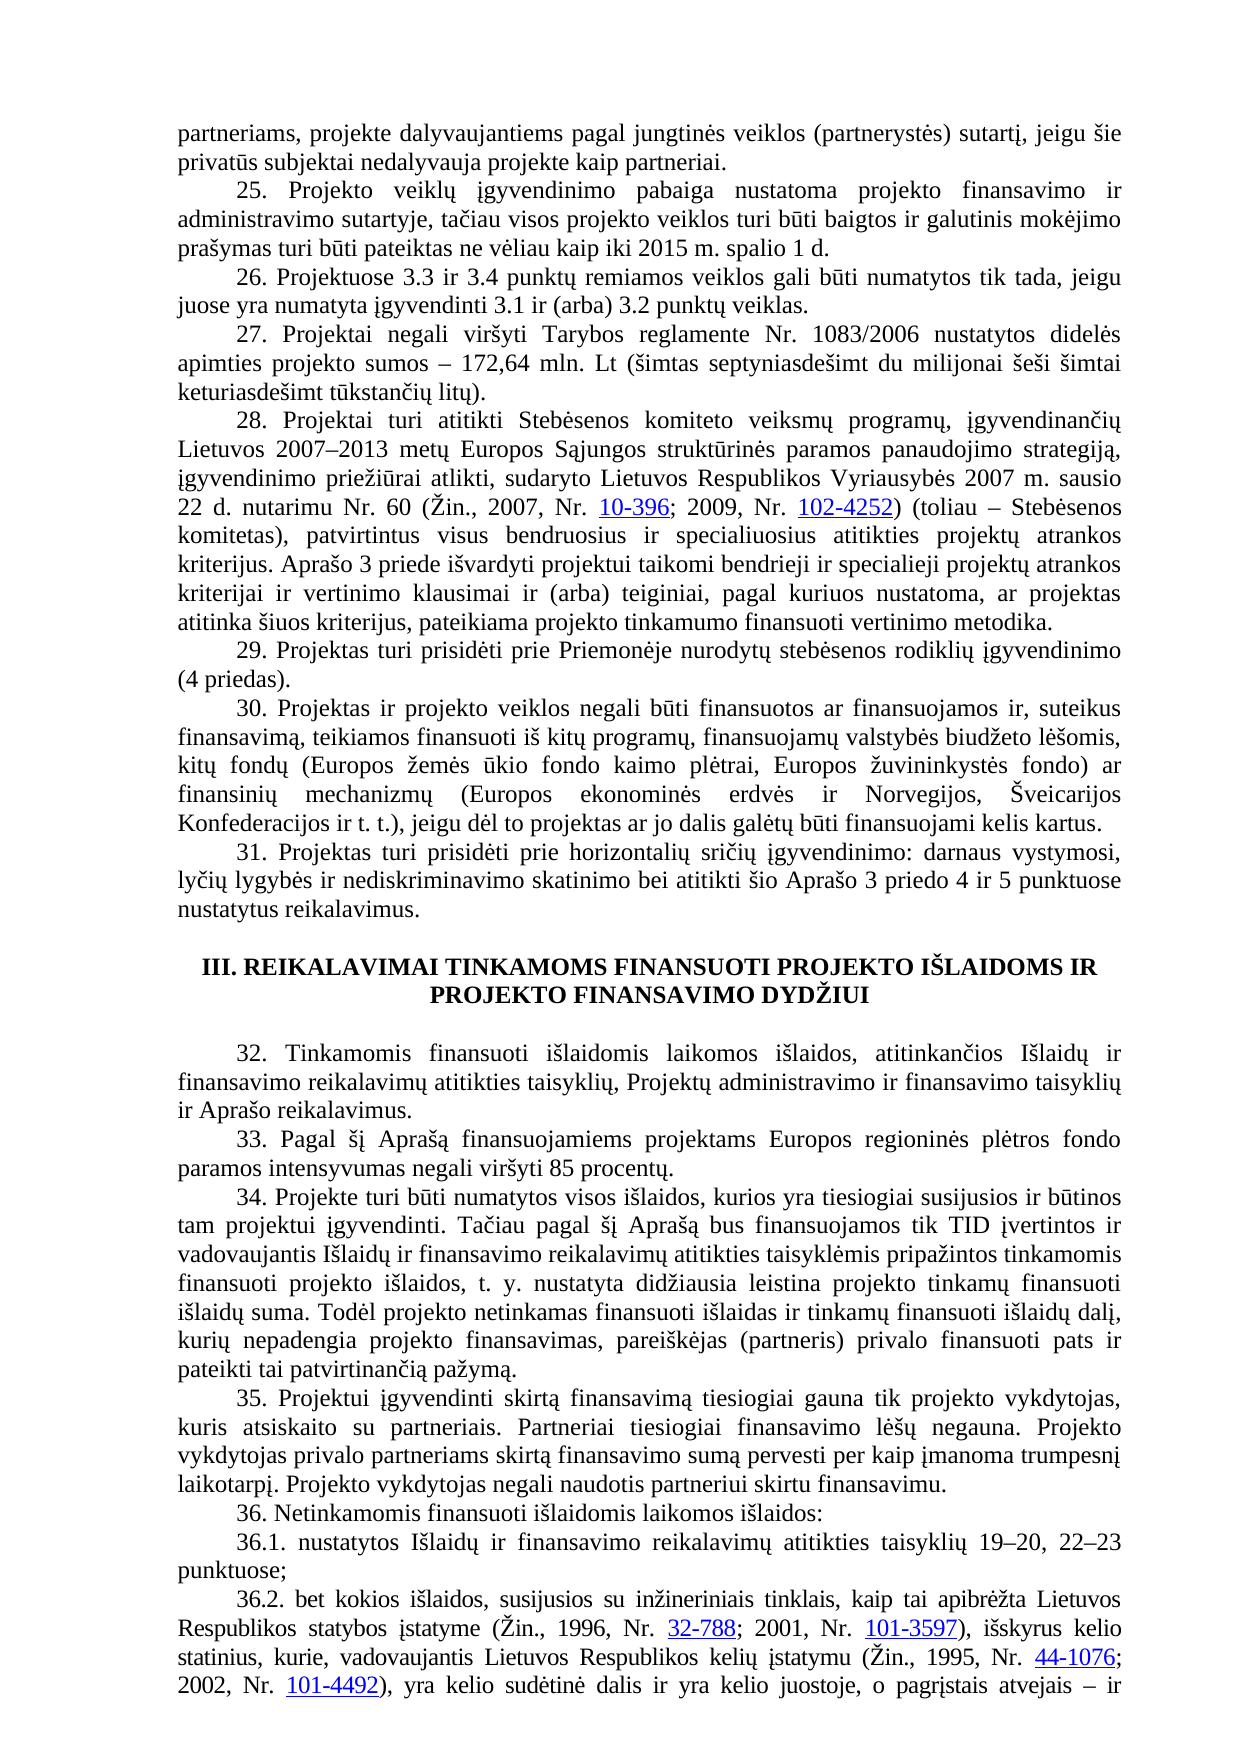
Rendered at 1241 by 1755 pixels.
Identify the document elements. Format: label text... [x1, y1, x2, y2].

text 32. Tinkamomis finansuoti išlaidomis laikomos išlaidos, atitinkančios Išlaidų ir finansavimo reikalavimų atitikties taisyklių, Projektų administravimo ir finansavimo taisyklių ir Aprašo reikalavimus. [177, 1038, 1122, 1124]
text 25. Projekto veiklų įgyvendinimo pabaiga nustatoma projekto finansavimo ir administravimo sutartyje, tačiau visos projekto veiklos turi būti baigtos ir galutinis mokėjimo prašymas turi būti pateiktas ne vėliau kaip iki 2015 m. spalio 1 d. [177, 176, 1122, 262]
text partneriams, projekte dalyvaujantiems pagal jungtinės veiklos (partnerystės) sutartį, jeigu šie privatūs subjektai nedalyvauja projekte kaip partneriai. [177, 118, 1122, 176]
text 35. Projektui įgyvendinti skirtą finansavimą tiesiogiai gauna tik projekto vykdytojas, kuris atsiskaito su partneriais. Partneriai tiesiogiai finansavimo lėšų negauna. Projekto vykdytojas privalo partneriams skirtą finansavimo sumą pervesti per kaip įmanoma trumpesnį laikotarpį. Projekto vykdytojas negali naudotis partneriui skirtu finansavimu. [177, 1383, 1122, 1498]
text 36.1. nustatytos Išlaidų ir finansavimo reikalavimų atitikties taisyklių 19–20, 22–23 punktuose; [177, 1527, 1122, 1584]
text 26. Projektuose 3.3 ir 3.4 punktų remiamos veiklos gali būti numatytos tik tada, jeigu juose yra numatyta įgyvendinti 3.1 ir (arba) 3.2 punktų veiklas. [177, 262, 1122, 319]
text 30. Projektas ir projekto veiklos negali būti finansuotos ar finansuojamos ir, suteikus finansavimą, teikiamos finansuoti iš kitų programų, finansuojamų valstybės biudžeto lėšomis, kitų fondų (Europos žemės ūkio fondo kaimo plėtrai, Europos žuvininkystės fondo) ar finansinių mechanizmų (Europos ekonominės erdvės ir Norvegijos, Šveicarijos Konfederacijos ir t. t.), jeigu dėl to projektas ar jo dalis galėtų būti finansuojami kelis kartus. [177, 693, 1122, 837]
text 31. Projektas turi prisidėti prie horizontalių sričių įgyvendinimo: darnaus vystymosi, lyčių lygybės ir nediskriminavimo skatinimo bei atitikti šio Aprašo 3 priedo 4 ir 5 punktuose nustatytus reikalavimus. [177, 837, 1122, 923]
text 36.2. bet kokios išlaidos, susijusios su inžineriniais tinklais, kaip tai apibrėžta Lietuvos Respublikos statybos įstatyme (Žin., 1996, Nr. 32-788; 2001, Nr. 101-3597), išskyrus kelio statinius, kurie, vadovaujantis Lietuvos Respublikos kelių įstatymu (Žin., 1995, Nr. 44-1076; 2002, Nr. 101-4492), yra kelio sudėtinė dalis ir yra kelio juostoje, o pagrįstais atvejais – ir [177, 1584, 1122, 1699]
text 29. Projektas turi prisidėti prie Priemonėje nurodytų stebėsenos rodiklių įgyvendinimo (4 priedas). [177, 636, 1122, 693]
text 28. Projektai turi atitikti Stebėsenos komiteto veiksmų programų, įgyvendinančių Lietuvos 2007–2013 metų Europos Sąjungos struktūrinės paramos panaudojimo strategiją, įgyvendinimo priežiūrai atlikti, sudaryto Lietuvos Respublikos Vyriausybės 2007 m. sausio 22 d. nutarimu Nr. 60 (Žin., 2007, Nr. 10-396; 2009, Nr. 102-4252) (toliau – Stebėsenos komitetas), patvirtintus visus bendruosius ir specialiuosius atitikties projektų atrankos kriterijus. Aprašo 3 priede išvardyti projektui taikomi bendrieji ir specialieji projektų atrankos kriterijai ir vertinimo klausimai ir (arba) teiginiai, pagal kuriuos nustatoma, ar projektas atitinka šiuos kriterijus, pateikiama projekto tinkamumo finansuoti vertinimo metodika. [177, 406, 1122, 636]
text 36. Netinkamomis finansuoti išlaidomis laikomos išlaidos: [177, 1498, 1122, 1527]
text III. REIKALAVIMAI TINKAMOMS FINANSUOTI PROJEKTO IŠLAIDOMS IR PROJEKTO FINANSAVIMO DYDŽIUI [177, 952, 1122, 1009]
text 27. Projektai negali viršyti Tarybos reglamente Nr. 1083/2006 nustatytos didelės apimties projekto sumos – 172,64 mln. Lt (šimtas septyniasdešimt du milijonai šeši šimtai keturiasdešimt tūkstančių litų). [177, 319, 1122, 406]
text 34. Projekte turi būti numatytos visos išlaidos, kurios yra tiesiogiai susijusios ir būtinos tam projektui įgyvendinti. Tačiau pagal šį Aprašą bus finansuojamos tik TID įvertintos ir vadovaujantis Išlaidų ir finansavimo reikalavimų atitikties taisyklėmis pripažintos tinkamomis finansuoti projekto išlaidos, t. y. nustatyta didžiausia leistina projekto tinkamų finansuoti išlaidų suma. Todėl projekto netinkamas finansuoti išlaidas ir tinkamų finansuoti išlaidų dalį, kurių nepadengia projekto finansavimas, pareiškėjas (partneris) privalo finansuoti pats ir pateikti tai patvirtinančią pažymą. [177, 1182, 1122, 1383]
text 33. Pagal šį Aprašą finansuojamiems projektams Europos regioninės plėtros fondo paramos intensyvumas negali viršyti 85 procentų. [177, 1124, 1122, 1182]
